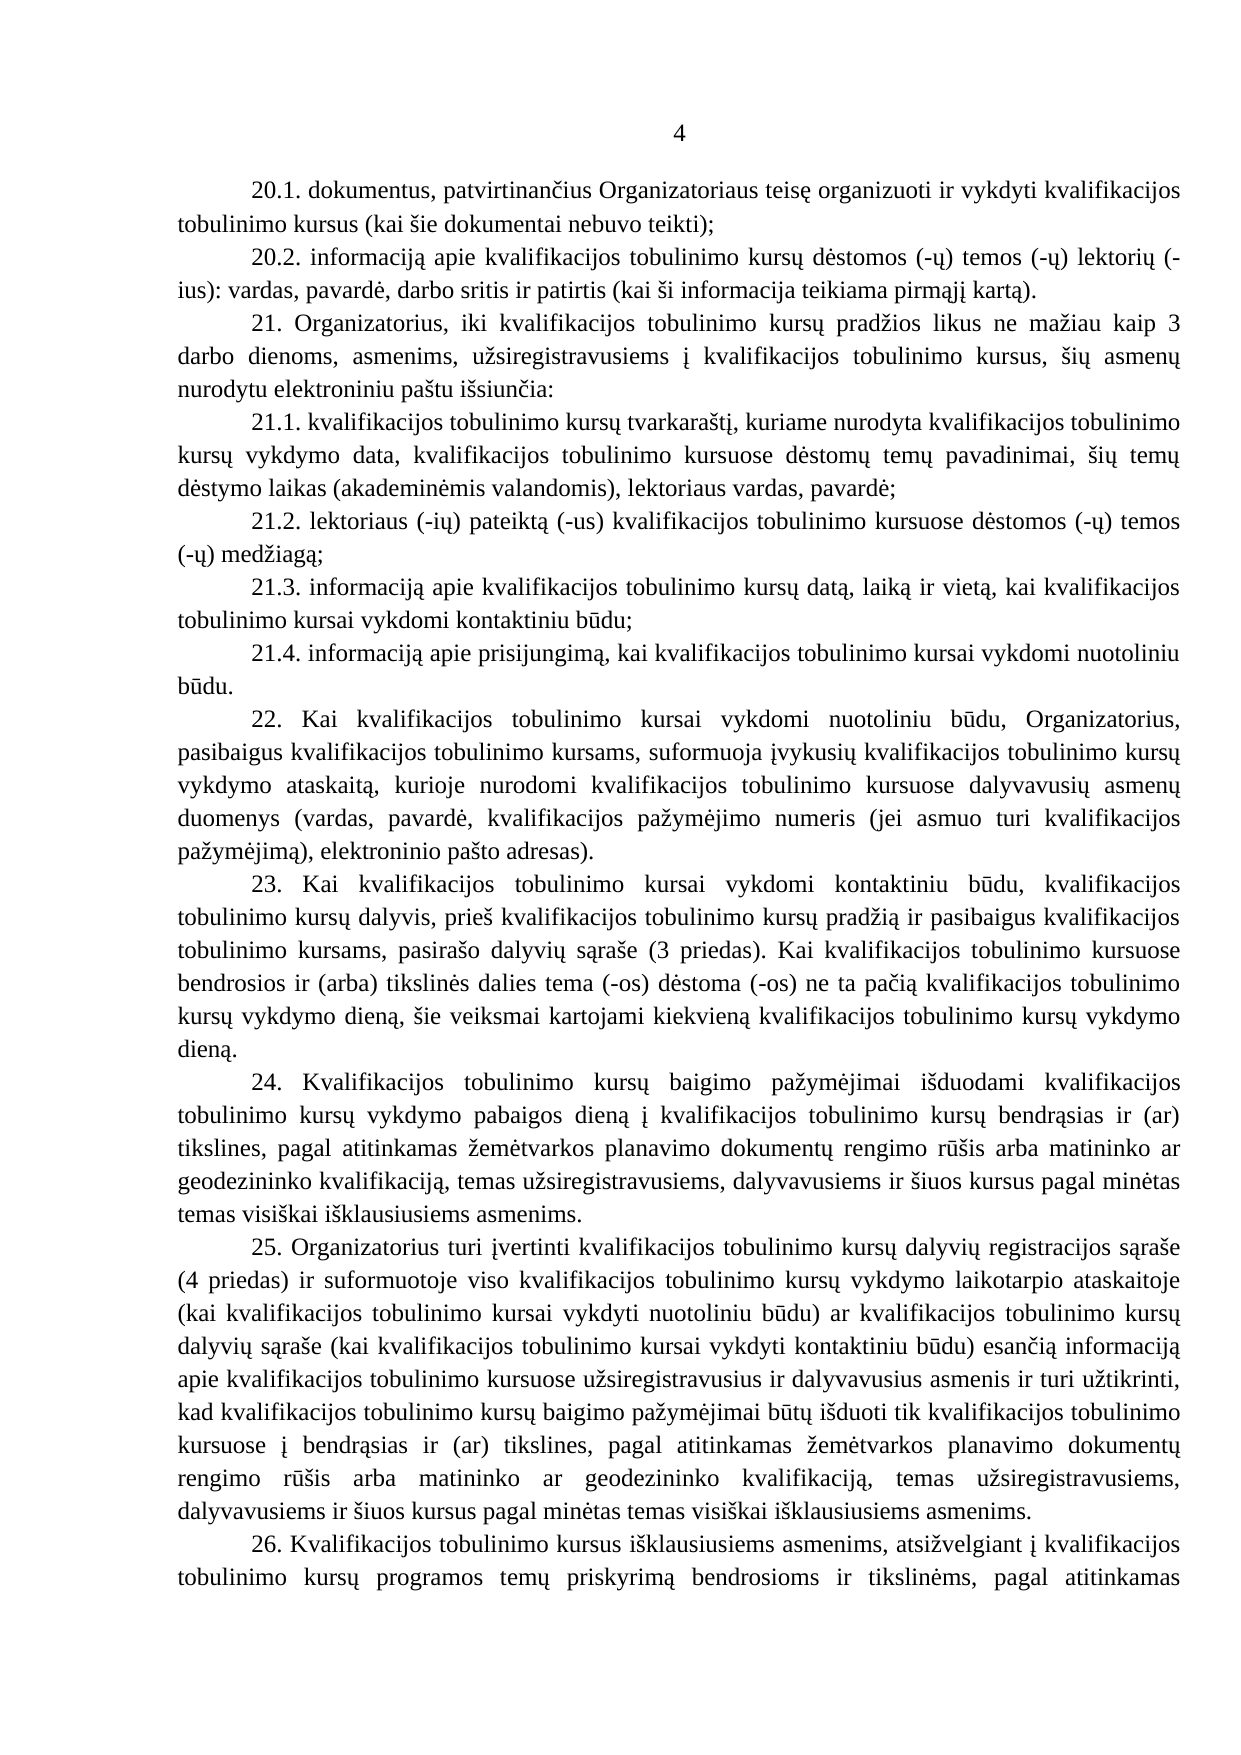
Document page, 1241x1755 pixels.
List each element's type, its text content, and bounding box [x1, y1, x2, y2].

text 22. Kai kvalifikacijos tobulinimo kursai vykdomi nuotoliniu būdu, Organizatorius, pasibaigus kvalifikacijos tobulinimo kursams, suformuoja įvykusių kvalifikacijos tobulinimo kursų vykdymo ataskaitą, kurioje nurodomi kvalifikacijos tobulinimo kursuose dalyvavusių asmenų duomenys (vardas, pavardė, kvalifikacijos pažymėjimo numeris (jei asmuo turi kvalifikacijos pažymėjimą), elektroninio pašto adresas). [177, 704, 1181, 865]
text 20.2. informaciją apie kvalifikacijos tobulinimo kursų dėstomos (-ų) temos (-ų) lektorių (-ius): vardas, pavardė, darbo sritis ir patirtis (kai ši informacija teikiama pirmąjį kartą). [177, 242, 1181, 303]
text 20.1. dokumentus, patvirtinančius Organizatoriaus teisę organizuoti ir vykdyti kvalifikacijos tobulinimo kursus (kai šie dokumentai nebuvo teikti); [177, 176, 1181, 237]
text 24. Kvalifikacijos tobulinimo kursų baigimo pažymėjimai išduodami kvalifikacijos tobulinimo kursų vykdymo pabaigos dieną į kvalifikacijos tobulinimo kursų bendrąsias ir (ar) tikslines, pagal atitinkamas žemėtvarkos planavimo dokumentų rengimo rūšis arba matininko ar geodezininko kvalifikaciją, temas užsiregistravusiems, dalyvavusiems ir šiuos kursus pagal minėtas temas visiškai išklausiusiems asmenims. [177, 1067, 1181, 1228]
text 25. Organizatorius turi įvertinti kvalifikacijos tobulinimo kursų dalyvių registracijos sąraše (4 priedas) ir suformuotoje viso kvalifikacijos tobulinimo kursų vykdymo laikotarpio ataskaitoje (kai kvalifikacijos tobulinimo kursai vykdyti nuotoliniu būdu) ar kvalifikacijos tobulinimo kursų dalyvių sąraše (kai kvalifikacijos tobulinimo kursai vykdyti kontaktiniu būdu) esančią informaciją apie kvalifikacijos tobulinimo kursuose užsiregistravusius ir dalyvavusius asmenis ir turi užtikrinti, kad kvalifikacijos tobulinimo kursų baigimo pažymėjimai būtų išduoti tik kvalifikacijos tobulinimo kursuose į bendrąsias ir (ar) tikslines, pagal atitinkamas žemėtvarkos planavimo dokumentų rengimo rūšis arba matininko ar geodezininko kvalifikaciją, temas užsiregistravusiems, dalyvavusiems ir šiuos kursus pagal minėtas temas visiškai išklausiusiems asmenims. [177, 1232, 1181, 1525]
text 21. Organizatorius, iki kvalifikacijos tobulinimo kursų pradžios likus ne mažiau kaip 3 darbo dienoms, asmenims, užsiregistravusiems į kvalifikacijos tobulinimo kursus, šių asmenų nurodytu elektroniniu paštu išsiunčia: [177, 308, 1181, 402]
text 23. Kai kvalifikacijos tobulinimo kursai vykdomi kontaktiniu būdu, kvalifikacijos tobulinimo kursų dalyvis, prieš kvalifikacijos tobulinimo kursų pradžią ir pasibaigus kvalifikacijos tobulinimo kursams, pasirašo dalyvių sąraše (3 priedas). Kai kvalifikacijos tobulinimo kursuose bendrosios ir (arba) tikslinės dalies tema (-os) dėstoma (-os) ne ta pačią kvalifikacijos tobulinimo kursų vykdymo dieną, šie veiksmai kartojami kiekvieną kvalifikacijos tobulinimo kursų vykdymo dieną. [177, 869, 1181, 1063]
text 21.1. kvalifikacijos tobulinimo kursų tvarkaraštį, kuriame nurodyta kvalifikacijos tobulinimo kursų vykdymo data, kvalifikacijos tobulinimo kursuose dėstomų temų pavadinimai, šių temų dėstymo laikas (akademinėmis valandomis), lektoriaus vardas, pavardė; [177, 407, 1181, 502]
text 26. Kvalifikacijos tobulinimo kursus išklausiusiems asmenims, atsižvelgiant į kvalifikacijos tobulinimo kursų programos temų priskyrimą bendrosioms ir tikslinėms, pagal atitinkamas [177, 1529, 1181, 1591]
text 21.4. informaciją apie prisijungimą, kai kvalifikacijos tobulinimo kursai vykdomi nuotoliniu būdu. [177, 638, 1181, 700]
text 21.3. informaciją apie kvalifikacijos tobulinimo kursų datą, laiką ir vietą, kai kvalifikacijos tobulinimo kursai vykdomi kontaktiniu būdu; [177, 572, 1181, 634]
text 21.2. lektoriaus (-ių) pateiktą (-us) kvalifikacijos tobulinimo kursuose dėstomos (-ų) temos (-ų) medžiagą; [177, 506, 1181, 568]
